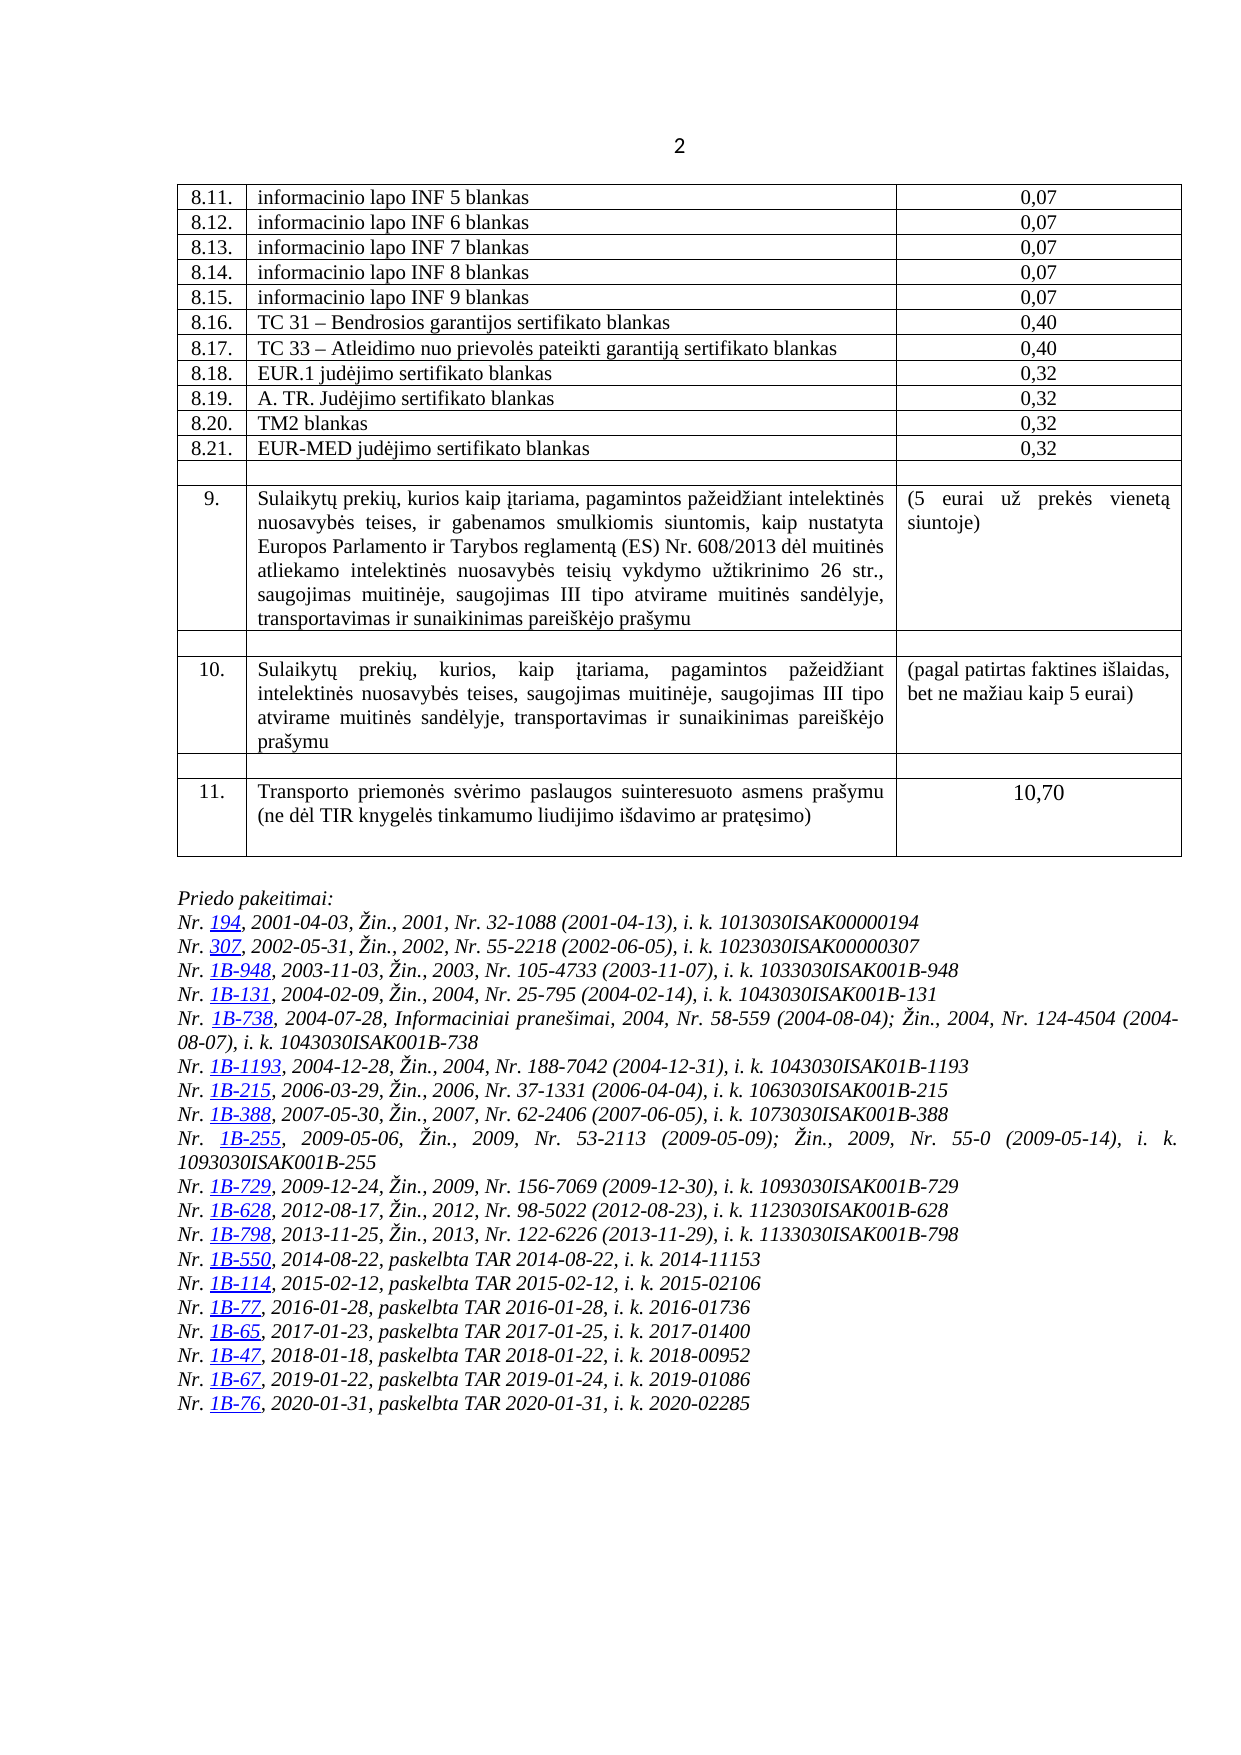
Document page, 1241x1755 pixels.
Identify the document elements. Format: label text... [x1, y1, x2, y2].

table_cell 10. [178, 657, 246, 753]
table_cell informacinio lapo INF 5 blankas [247, 185, 896, 209]
text Nr. 1B-76, 2020-01-31, paskelbta TAR 2020-01-31, i. k. 2020-02285 [177, 1391, 1181, 1415]
table_cell (5 eurai už prekės vienetą siuntoje) [897, 486, 1181, 630]
table_cell 0,07 [897, 210, 1181, 234]
text Nr. 1B-388, 2007-05-30, Žin., 2007, Nr. 62-2406 (2007-06-05), i. k. 1073030ISAK001B-388 [177, 1102, 1181, 1126]
table_cell 8.16. [178, 310, 246, 334]
table_cell 0,32 [897, 436, 1181, 460]
table_cell 8.20. [178, 411, 246, 435]
text Nr. 1B-255, 2009-05-06, Žin., 2009, Nr. 53-2113 (2009-05-09); Žin., 2009, Nr. 55-0 (2009-05-14), i. k. 1093030ISAK001B-255 [177, 1126, 1181, 1174]
table_cell 0,32 [897, 361, 1181, 384]
table_cell 0,32 [897, 411, 1181, 435]
table_cell [897, 631, 1181, 656]
table_cell 0,07 [897, 235, 1181, 259]
text Nr. 1B-550, 2014-08-22, paskelbta TAR 2014-08-22, i. k. 2014-11153 [177, 1246, 1181, 1271]
table_cell 0,40 [897, 310, 1181, 334]
table_cell informacinio lapo INF 7 blankas [247, 235, 896, 259]
text Nr. 1B-738, 2004-07-28, Informaciniai pranešimai, 2004, Nr. 58-559 (2004-08-04); Žin., 2004, Nr. 124-4504 (2004-08-07), i. k. 1043030ISAK001B-738 [177, 1006, 1181, 1054]
table_cell informacinio lapo INF 8 blankas [247, 260, 896, 284]
table_cell [178, 631, 246, 656]
table_cell 8.14. [178, 260, 246, 284]
table_cell [178, 754, 246, 778]
table_cell [247, 631, 896, 656]
table_cell (pagal patirtas faktines išlaidas, bet ne mažiau kaip 5 eurai) [897, 657, 1181, 753]
table_cell [247, 461, 896, 485]
table_cell TC 33 – Atleidimo nuo prievolės pateikti garantiją sertifikato blankas [247, 335, 896, 359]
table_cell 0,07 [897, 285, 1181, 309]
table_cell informacinio lapo INF 6 blankas [247, 210, 896, 234]
table_cell 10,70 [897, 779, 1181, 856]
table_cell 11. [178, 779, 246, 856]
table_cell 8.13. [178, 235, 246, 259]
text Nr. 1B-47, 2018-01-18, paskelbta TAR 2018-01-22, i. k. 2018-00952 [177, 1343, 1181, 1367]
table_cell 8.15. [178, 285, 246, 309]
text Nr. 1B-65, 2017-01-23, paskelbta TAR 2017-01-25, i. k. 2017-01400 [177, 1319, 1181, 1343]
table_cell [178, 461, 246, 485]
text Nr. 1B-67, 2019-01-22, paskelbta TAR 2019-01-24, i. k. 2019-01086 [177, 1367, 1181, 1391]
table_cell 0,40 [897, 335, 1181, 359]
text Nr. 1B-114, 2015-02-12, paskelbta TAR 2015-02-12, i. k. 2015-02106 [177, 1271, 1181, 1294]
table_cell informacinio lapo INF 9 blankas [247, 285, 896, 309]
table_cell 0,07 [897, 260, 1181, 284]
text Nr. 1B-131, 2004-02-09, Žin., 2004, Nr. 25-795 (2004-02-14), i. k. 1043030ISAK001B-131 [177, 982, 1181, 1006]
text Nr. 1B-1193, 2004-12-28, Žin., 2004, Nr. 188-7042 (2004-12-31), i. k. 1043030ISAK01B-1193 [177, 1054, 1181, 1078]
table_cell EUR-MED judėjimo sertifikato blankas [247, 436, 896, 460]
table_cell [897, 461, 1181, 485]
table_cell 8.17. [178, 335, 246, 359]
table_cell 8.21. [178, 436, 246, 460]
text Nr. 1B-948, 2003-11-03, Žin., 2003, Nr. 105-4733 (2003-11-07), i. k. 1033030ISAK001B-948 [177, 958, 1181, 982]
table_cell 8.11. [178, 185, 246, 209]
text Nr. 307, 2002-05-31, Žin., 2002, Nr. 55-2218 (2002-06-05), i. k. 1023030ISAK00000307 [177, 934, 1181, 958]
text Nr. 194, 2001-04-03, Žin., 2001, Nr. 32-1088 (2001-04-13), i. k. 1013030ISAK00000194 [177, 909, 1181, 934]
table_cell 8.19. [178, 386, 246, 410]
table_cell 9. [178, 486, 246, 630]
table_cell 8.18. [178, 361, 246, 384]
table_cell Sulaikytų prekių, kurios, kaip įtariama, pagamintos pažeidžiant intelektinės nuosavybės teises, saugojimas muitinėje, saugojimas III tipo atvirame muitinės sandėlyje, transportavimas ir sunaikinimas pareiškėjo prašymu [247, 657, 896, 753]
table_cell TC 31 – Bendrosios garantijos sertifikato blankas [247, 310, 896, 334]
table_cell Transporto priemonės svėrimo paslaugos suinteresuoto asmens prašymu (ne dėl TIR knygelės tinkamumo liudijimo išdavimo ar pratęsimo) [247, 779, 896, 856]
table_cell EUR.1 judėjimo sertifikato blankas [247, 361, 896, 384]
table_cell A. TR. Judėjimo sertifikato blankas [247, 386, 896, 410]
table_cell 8.12. [178, 210, 246, 234]
table_cell TM2 blankas [247, 411, 896, 435]
text Nr. 1B-798, 2013-11-25, Žin., 2013, Nr. 122-6226 (2013-11-29), i. k. 1133030ISAK001B-798 [177, 1222, 1181, 1246]
text Nr. 1B-729, 2009-12-24, Žin., 2009, Nr. 156-7069 (2009-12-30), i. k. 1093030ISAK001B-729 [177, 1174, 1181, 1198]
table_cell [897, 754, 1181, 778]
table_cell Sulaikytų prekių, kurios kaip įtariama, pagamintos pažeidžiant intelektinės nuosavybės teises, ir gabenamos smulkiomis siuntomis, kaip nustatyta Europos Parlamento ir Tarybos reglamentą (ES) Nr. 608/2013 dėl muitinės atliekamo intelektinės nuosavybės teisių vykdymo užtikrinimo 26 str., saugojimas muitinėje, saugojimas III tipo atvirame muitinės sandėlyje, transportavimas ir sunaikinimas pareiškėjo prašymu [247, 486, 896, 630]
text Nr. 1B-215, 2006-03-29, Žin., 2006, Nr. 37-1331 (2006-04-04), i. k. 1063030ISAK001B-215 [177, 1078, 1181, 1102]
text Priedo pakeitimai: [177, 886, 1181, 909]
table_cell 0,07 [897, 185, 1181, 209]
text Nr. 1B-77, 2016-01-28, paskelbta TAR 2016-01-28, i. k. 2016-01736 [177, 1294, 1181, 1319]
text Nr. 1B-628, 2012-08-17, Žin., 2012, Nr. 98-5022 (2012-08-23), i. k. 1123030ISAK001B-628 [177, 1198, 1181, 1222]
table_cell [247, 754, 896, 778]
table_cell 0,32 [897, 386, 1181, 410]
